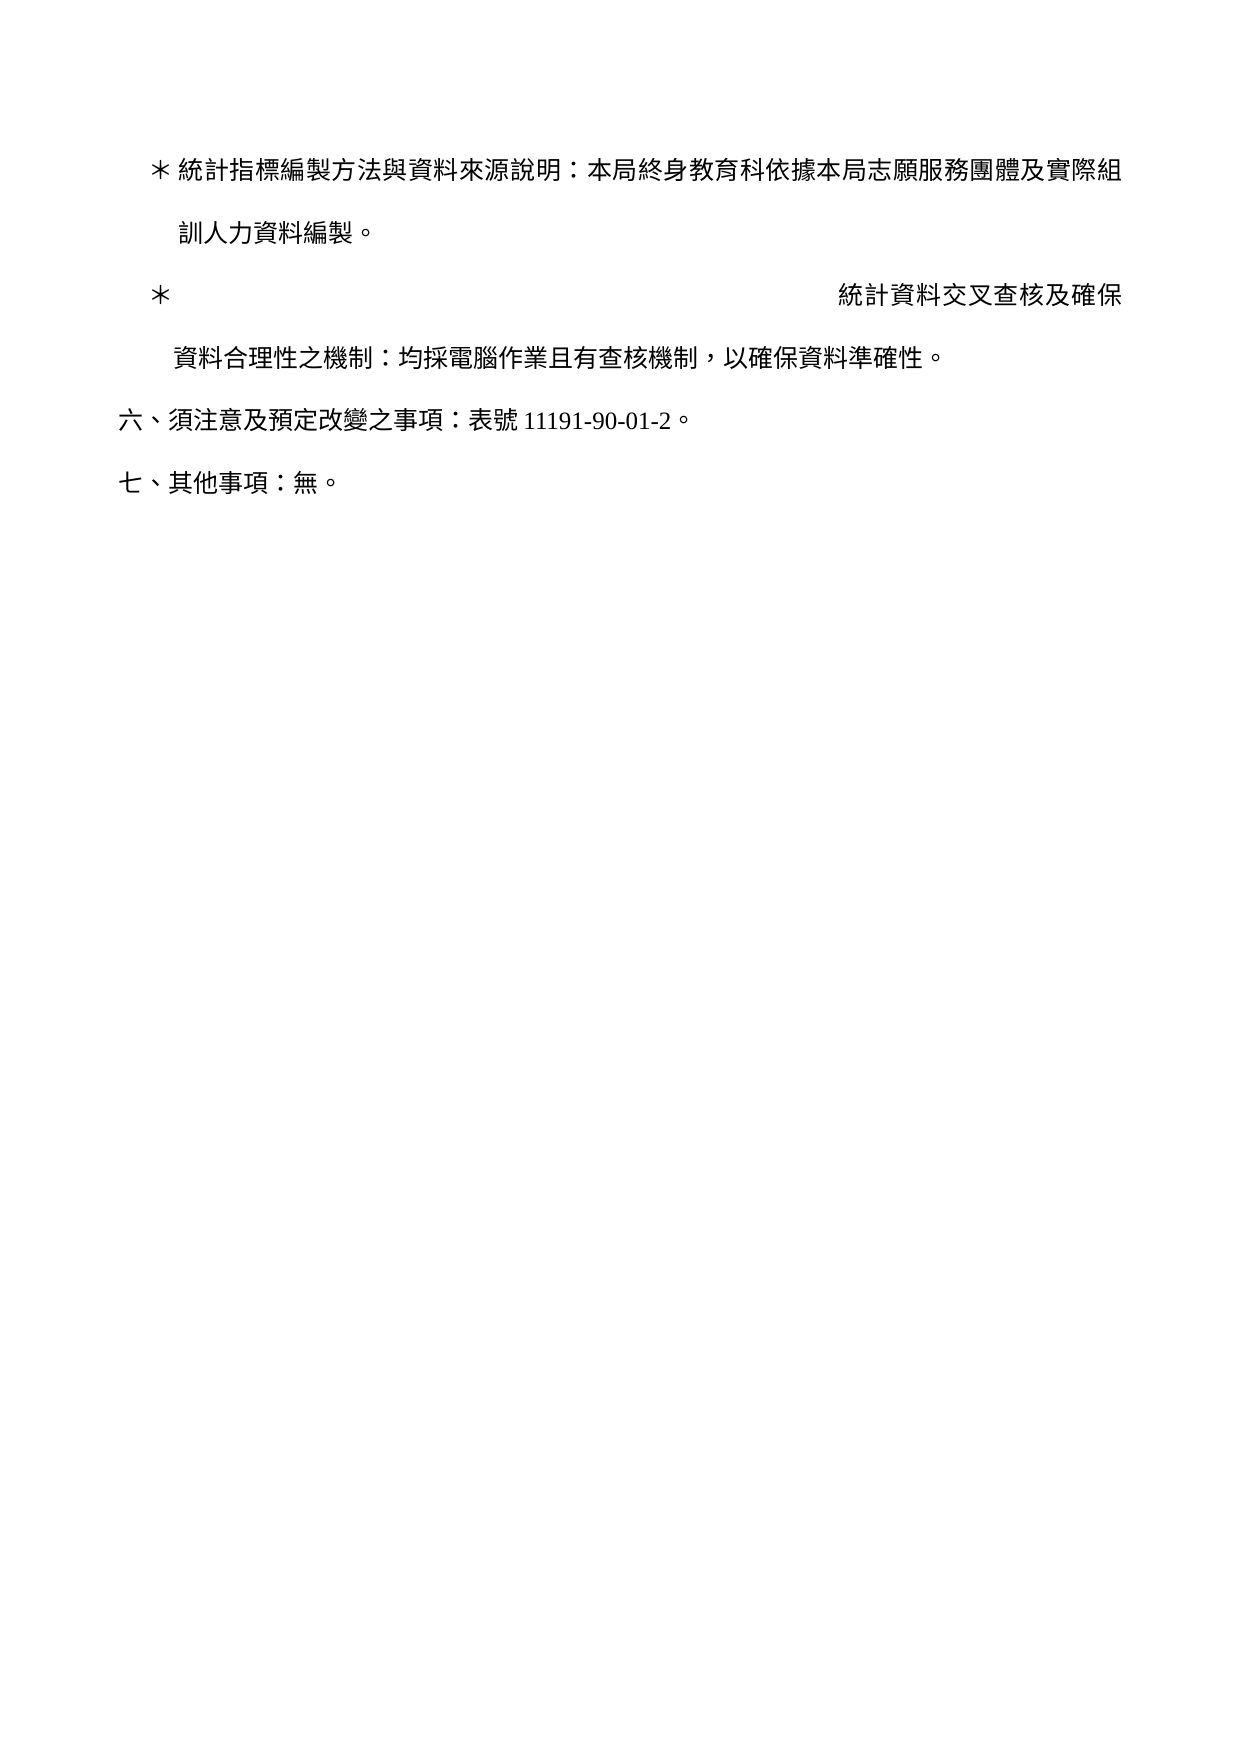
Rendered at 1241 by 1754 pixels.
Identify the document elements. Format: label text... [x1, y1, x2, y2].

list 統計指標編製方法與資料來源說明：本局終身教育科依據本局志願服務團體及實際組訓人力資料編製。 [149, 127, 1122, 252]
list 統計資料交叉查核及確保資料合理性之機制：均採電腦作業且有查核機制，以確保資料準確性。 [149, 252, 1122, 377]
text 七、其他事項：無。 [118, 439, 1122, 502]
text 六、須注意及預定改變之事項：表號11191-90-01-2。 [118, 377, 1122, 439]
